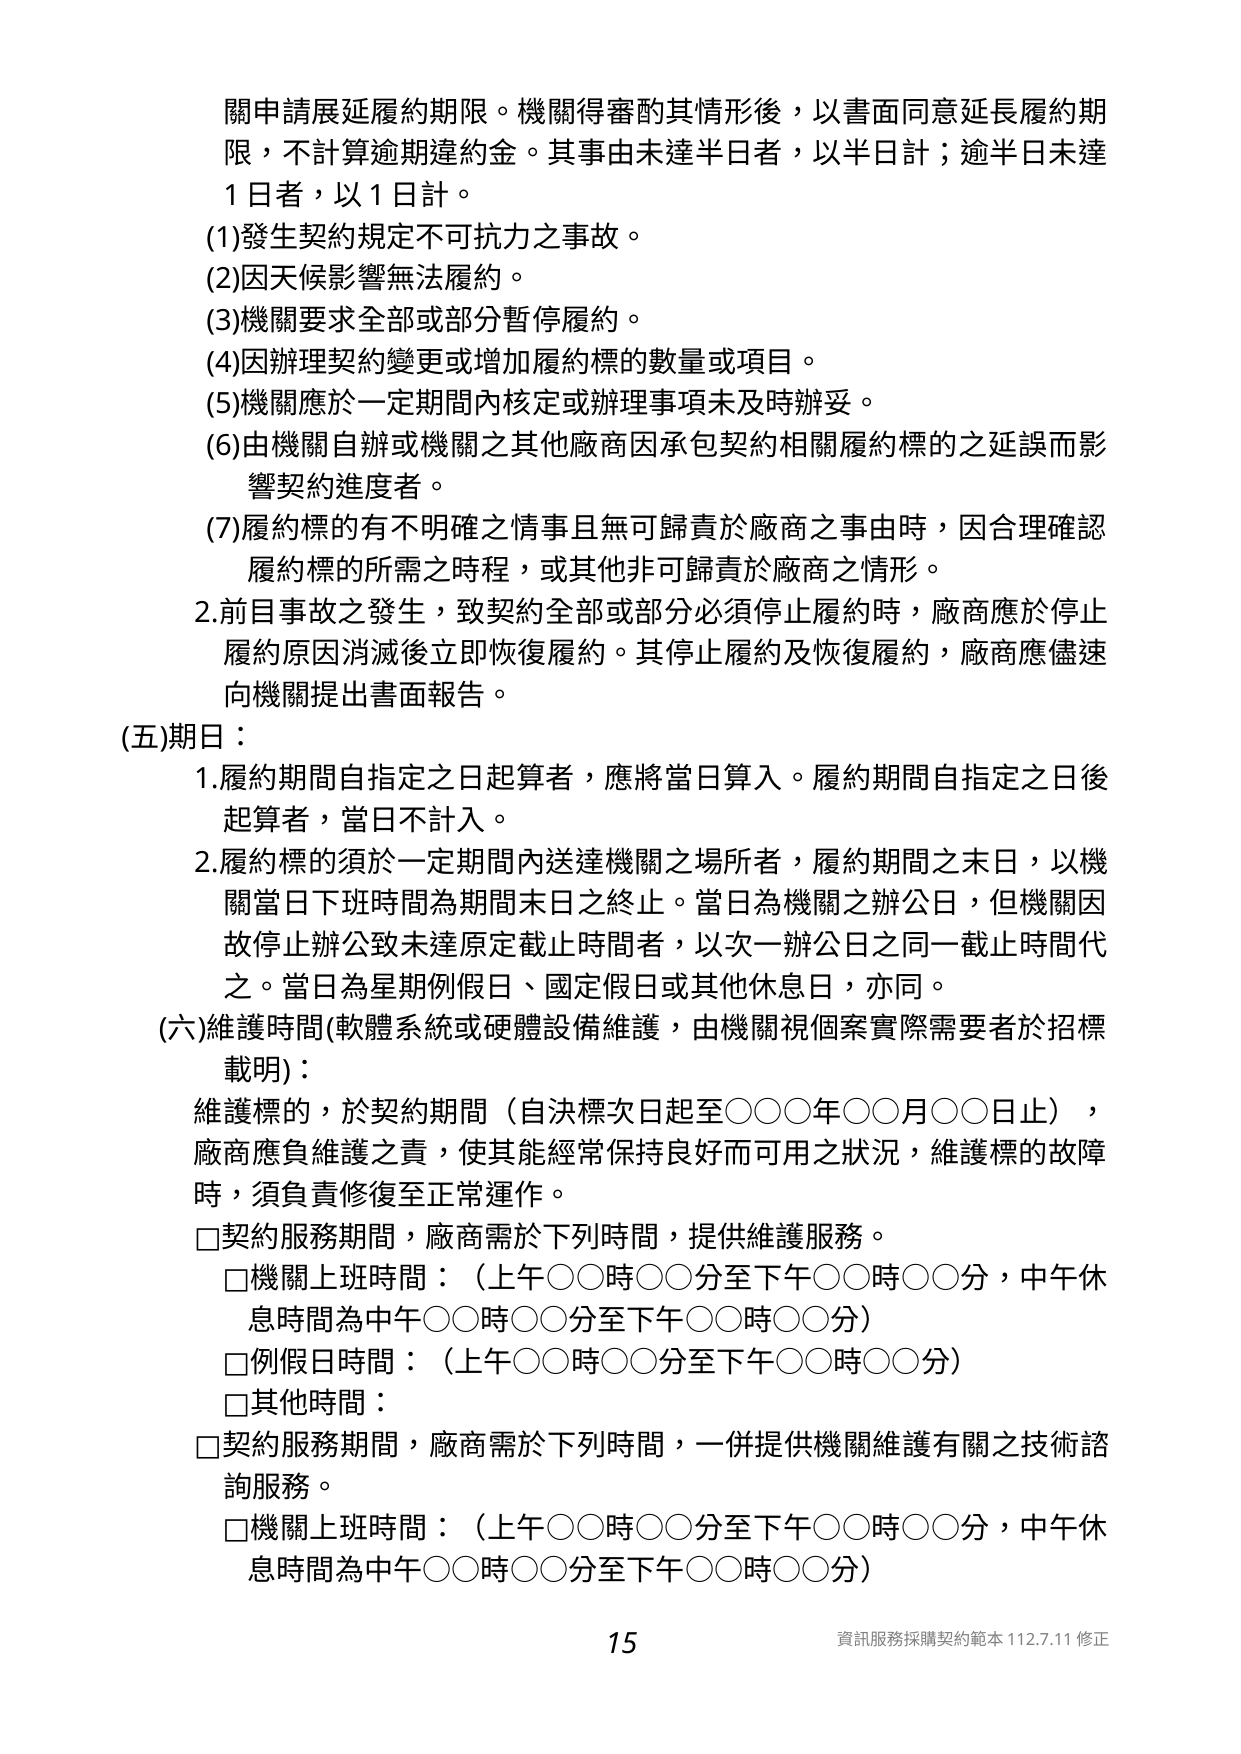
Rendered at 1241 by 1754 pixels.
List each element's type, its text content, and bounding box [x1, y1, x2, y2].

text (3)機關要求全部或部分暫停履約。 [206, 297, 1109, 339]
text (7)履約標的有不明確之情事且無可歸責於廠商之事由時，因合理確認履約標的所需之時程，或其他非可歸責於廠商之情形。 [206, 505, 1109, 589]
text 關申請展延履約期限。機關得審酌其情形後，以書面同意延長履約期限，不計算逾期違約金。其事由未達半日者，以半日計；逾半日未達1日者，以1日計。 [194, 89, 1109, 214]
text (6)由機關自辦或機關之其他廠商因承包契約相關履約標的之延誤而影響契約進度者。 [206, 422, 1109, 505]
text 1.履約期間自指定之日起算者，應將當日算入。履約期間自指定之日後起算者，當日不計入。 [194, 755, 1109, 839]
text □契約服務期間，廠商需於下列時間，提供維護服務。 [194, 1214, 1109, 1255]
text 維護標的，於契約期間（自決標次日起至○○○年○○月○○日止），廠商應負維護之責，使其能經常保持良好而可用之狀況，維護標的故障時，須負責修復至正常運作。 [193, 1089, 1109, 1214]
text □例假日時間：（上午○○時○○分至下午○○時○○分） [222, 1339, 1109, 1380]
text (2)因天候影響無法履約。 [206, 255, 1109, 297]
text 2.前目事故之發生，致契約全部或部分必須停止履約時，廠商應於停止履約原因消滅後立即恢復履約。其停止履約及恢復履約，廠商應儘速向機關提出書面報告。 [194, 589, 1109, 714]
text □機關上班時間：（上午○○時○○分至下午○○時○○分，中午休息時間為中午○○時○○分至下午○○時○○分） [222, 1505, 1109, 1589]
text (5)機關應於一定期間內核定或辦理事項未及時辦妥。 [206, 380, 1109, 422]
text □其他時間： [222, 1380, 1109, 1422]
text (4)因辦理契約變更或增加履約標的數量或項目。 [206, 339, 1109, 380]
text (1)發生契約規定不可抗力之事故。 [206, 214, 1109, 255]
text □機關上班時間：（上午○○時○○分至下午○○時○○分，中午休息時間為中午○○時○○分至下午○○時○○分） [222, 1255, 1109, 1339]
text □契約服務期間，廠商需於下列時間，一併提供機關維護有關之技術諮詢服務。 [194, 1422, 1109, 1505]
text (六)維護時間(軟體系統或硬體設備維護，由機關視個案實際需要者於招標載明)： [158, 1005, 1109, 1089]
text 2.履約標的須於一定期間內送達機關之場所者，履約期間之末日，以機關當日下班時間為期間末日之終止。當日為機關之辦公日，但機關因故停止辦公致未達原定截止時間者，以次一辦公日之同一截止時間代之。當日為星期例假日、國定假日或其他休息日，亦同。 [194, 839, 1109, 1005]
text (五)期日： [76, 714, 1109, 755]
